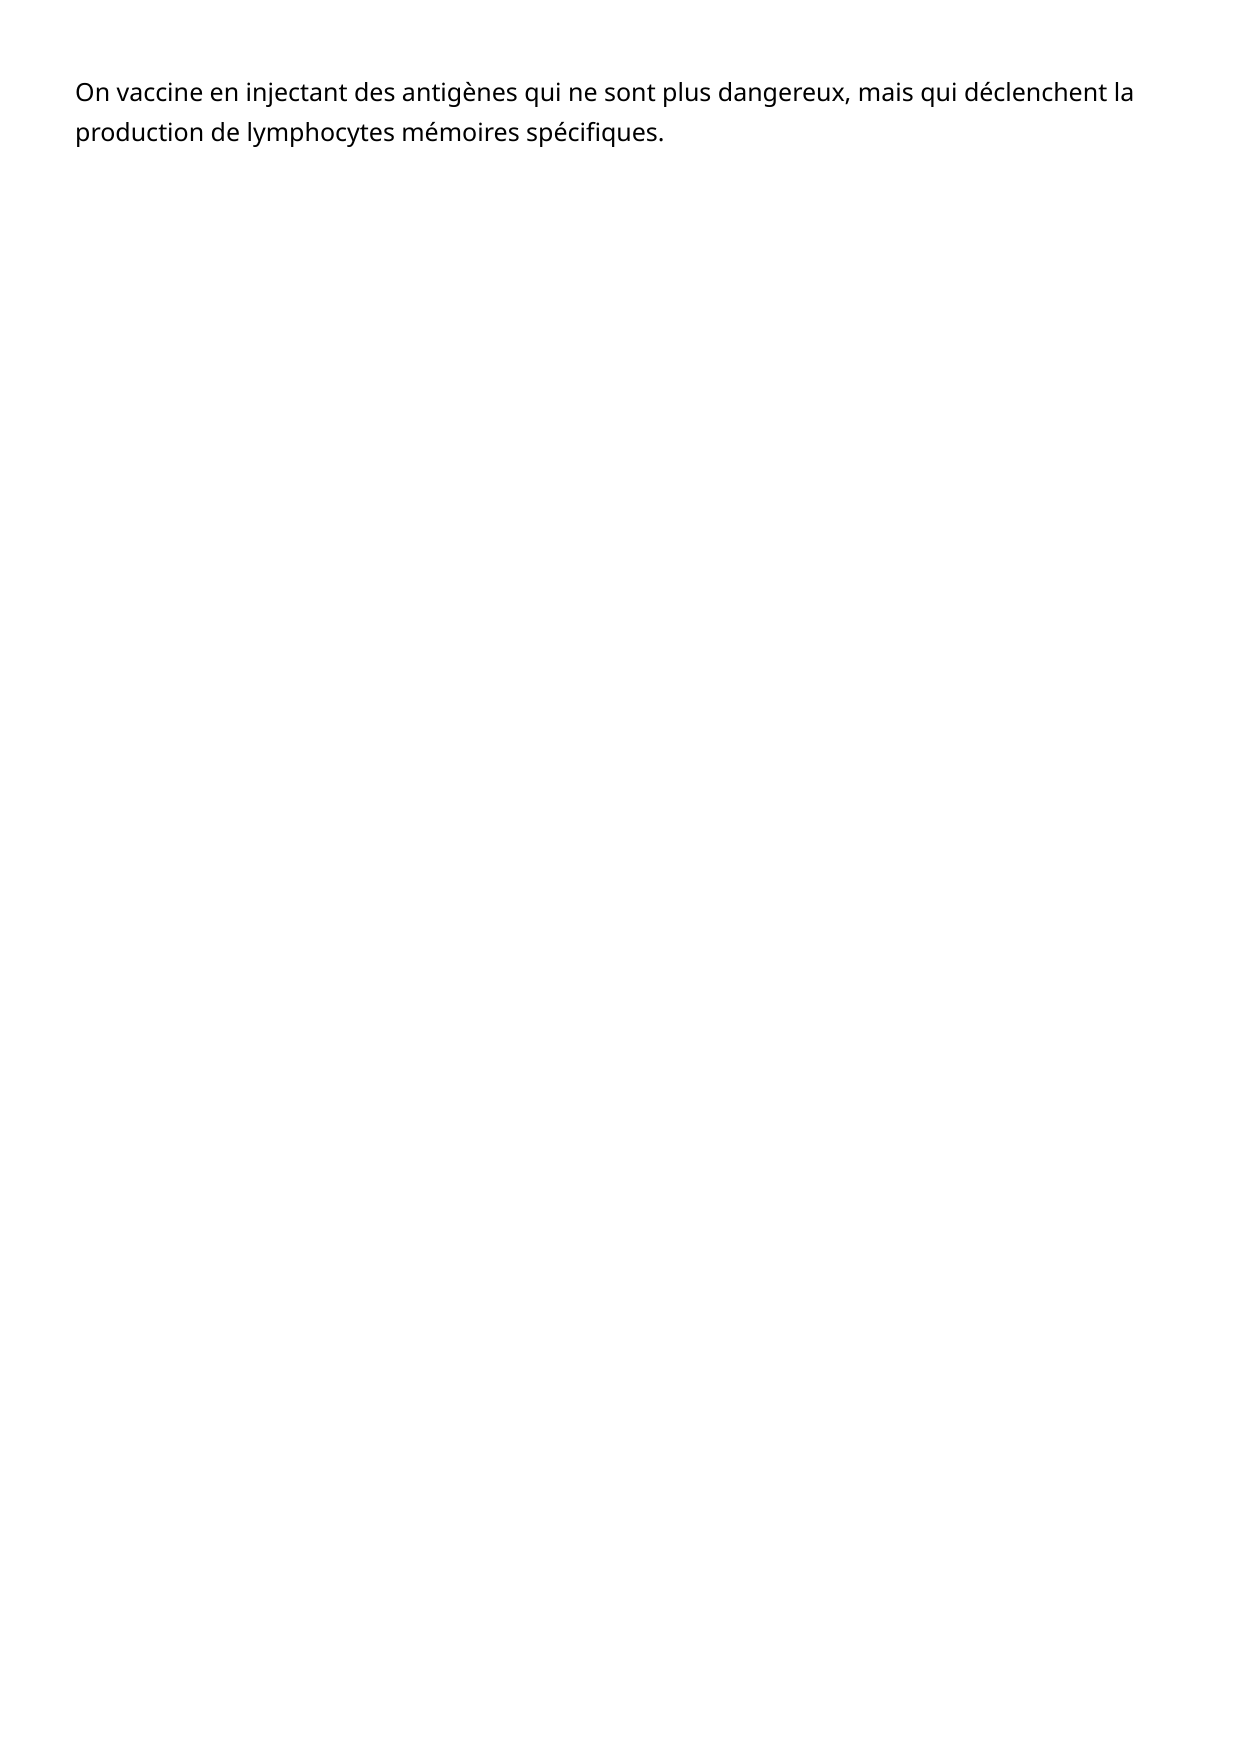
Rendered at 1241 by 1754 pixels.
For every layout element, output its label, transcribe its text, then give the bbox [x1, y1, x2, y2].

text On vaccine en injectant des antigènes qui ne sont plus dangereux, mais qui déclenchent la production de lymphocytes mémoires spécifiques. [75, 75, 1165, 148]
